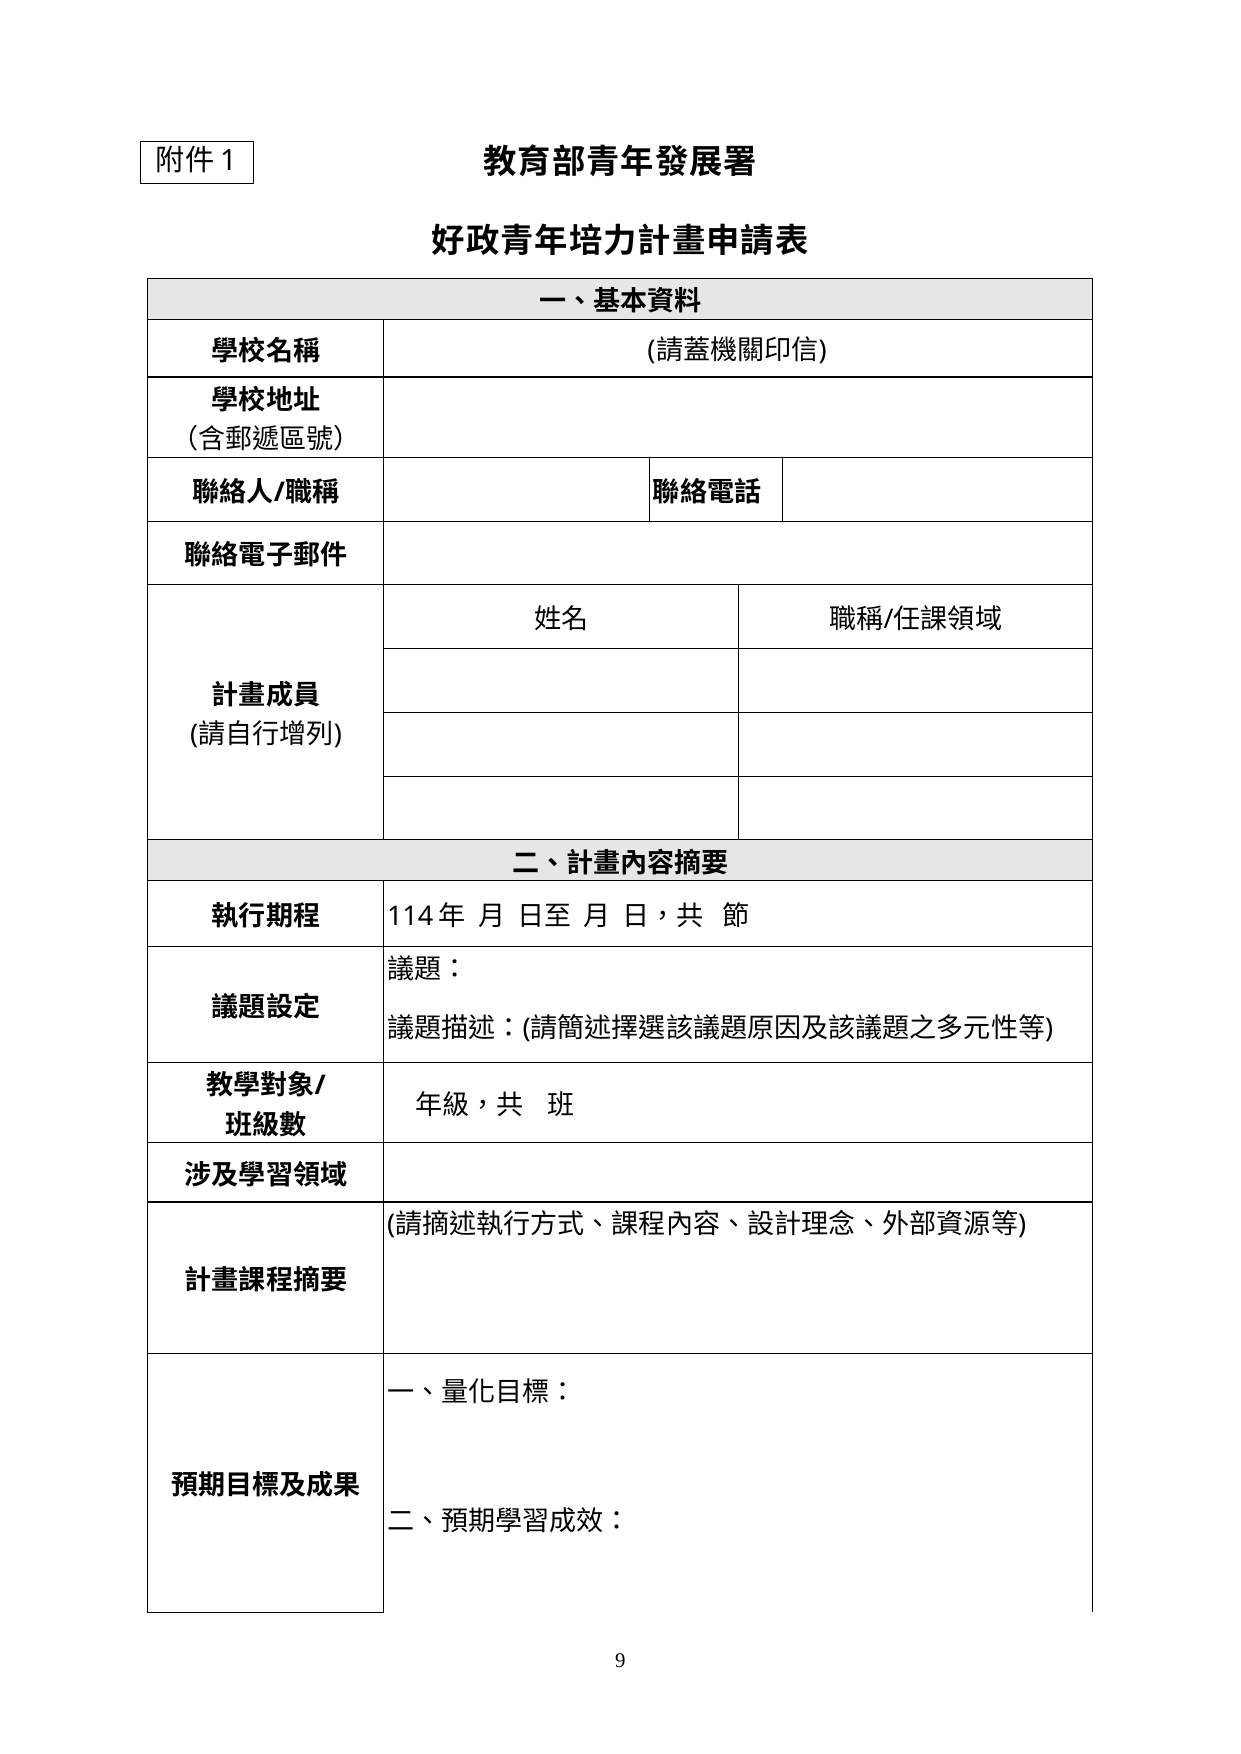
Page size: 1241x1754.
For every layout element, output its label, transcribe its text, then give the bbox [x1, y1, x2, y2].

table_cell [384, 713, 738, 776]
table_cell 議題設定 [148, 947, 383, 1062]
table_cell 計畫成員 (請自行增列) [148, 585, 383, 839]
table_cell [384, 649, 738, 712]
table_cell [384, 1143, 1092, 1201]
table_cell [739, 649, 1092, 712]
table_cell 議題： 議題描述：(請簡述擇選該議題原因及該議題之多元性等) [384, 947, 1092, 1062]
text 附件1 [156, 150, 238, 175]
table_cell 教學對象/ 班級數 [148, 1063, 383, 1142]
table_cell (請蓋機關印信) [384, 320, 1092, 376]
table_cell (請摘述執行方式、課程內容、設計理念、外部資源等) [384, 1203, 1092, 1352]
table_cell [739, 713, 1092, 776]
table_cell 職稱/任課領域 [739, 585, 1092, 648]
table_cell 預期目標及成果 [148, 1354, 383, 1612]
table_cell [384, 378, 1092, 457]
table_cell 學校地址 （含郵遞區號） [148, 378, 383, 457]
table_cell 執行期程 [148, 881, 383, 946]
table_cell 二、計畫內容摘要 [148, 840, 1092, 880]
table_cell 年級，共 班 [384, 1063, 1092, 1142]
table_cell 聯絡電子郵件 [148, 522, 383, 584]
table_cell 聯絡電話 [650, 458, 782, 521]
table_cell 學校名稱 [148, 320, 383, 376]
table_cell 姓名 [384, 585, 738, 648]
table_cell [384, 458, 649, 521]
table_header 一、基本資料 [148, 279, 1092, 319]
table_cell [783, 458, 1092, 521]
text 好政青年培力計畫申請表 [136, 199, 1104, 278]
table_cell 聯絡人/職稱 [148, 458, 383, 521]
table_cell [384, 777, 738, 839]
text 教育部青年發展署 [136, 119, 1104, 199]
table_cell 量化目標： 預期學習成效： [384, 1354, 1092, 1612]
table_cell [384, 522, 1092, 584]
table_cell 計畫課程摘要 [148, 1203, 383, 1352]
table_cell 涉及學習領域 [148, 1143, 383, 1201]
table_cell [739, 777, 1092, 839]
table_cell 114年 月 日至 月 日，共 節 [384, 881, 1092, 946]
